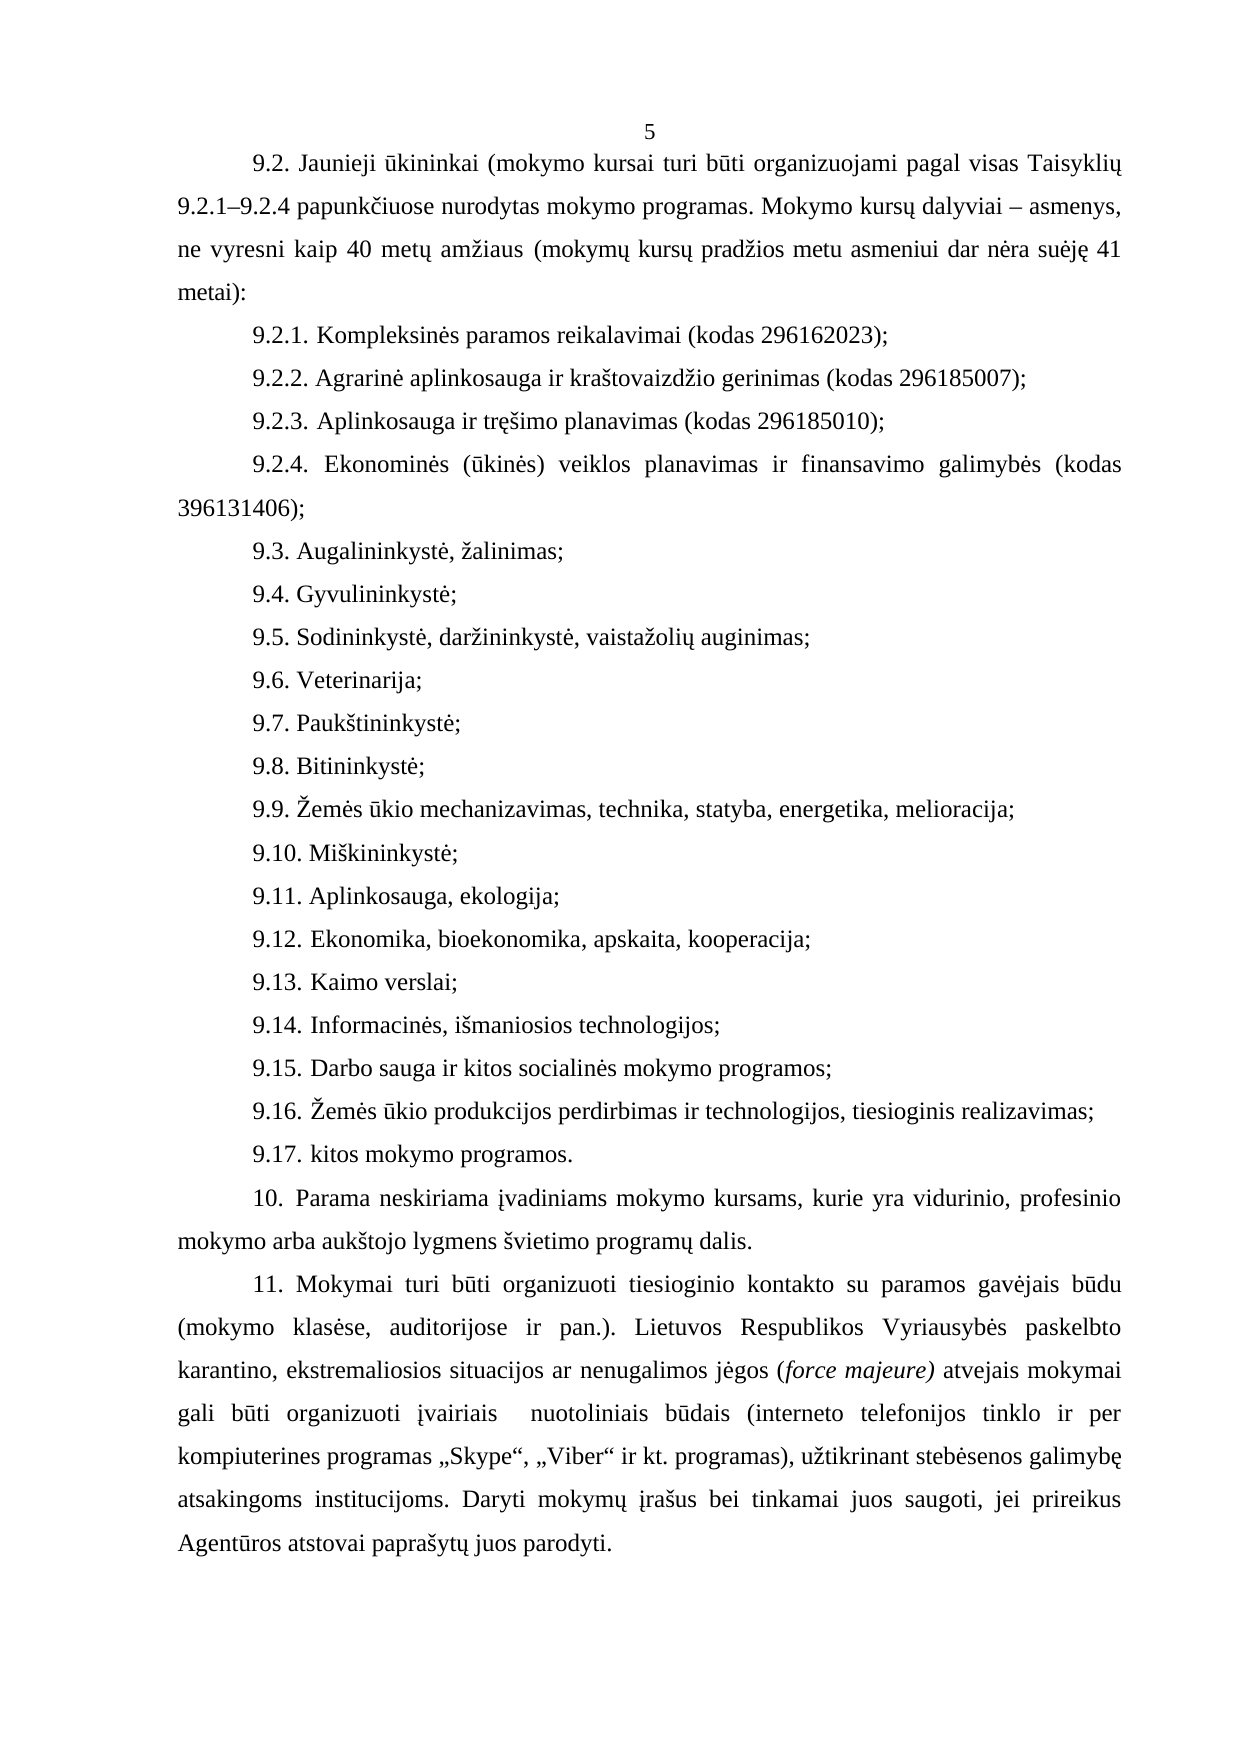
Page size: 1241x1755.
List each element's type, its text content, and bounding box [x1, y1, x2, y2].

text 9.2.4. Ekonominės (ūkinės) veiklos planavimas ir finansavimo galimybės (kodas 396131406); [177, 449, 1122, 521]
text 9.5. Sodininkystė, daržininkystė, vaistažolių auginimas; [177, 622, 1122, 651]
text 9.2.2. Agrarinė aplinkosauga ir kraštovaizdžio gerinimas (kodas 296185007); [177, 363, 1122, 392]
text 9.2.1. Kompleksinės paramos reikalavimai (kodas 296162023); [177, 320, 1122, 349]
text 9.3. Augalininkystė, žalinimas; [177, 536, 1122, 564]
text 9.15. Darbo sauga ir kitos socialinės mokymo programos; [177, 1053, 1122, 1082]
text 9.2.3. Aplinkosauga ir tręšimo planavimas (kodas 296185010); [177, 406, 1122, 435]
text 9.17. kitos mokymo programos. [177, 1139, 1122, 1168]
text 9.2. Jaunieji ūkininkai (mokymo kursai turi būti organizuojami pagal visas Taisyklių 9.2.1–9.2.4 papunkčiuose nurodytas mokymo programas. Mokymo kursų dalyviai – asmenys, ne vyresni kaip 40 metų amžiaus (mokymų kursų pradžios metu asmeniui dar nėra suėję 41 metai): [177, 148, 1122, 306]
text 9.13. Kaimo verslai; [177, 967, 1122, 996]
text 9.6. Veterinarija; [177, 665, 1122, 694]
text 9.16. Žemės ūkio produkcijos perdirbimas ir technologijos, tiesioginis realizavimas; [177, 1096, 1122, 1125]
text 9.8. Bitininkystė; [177, 751, 1122, 780]
text 10. Parama neskiriama įvadiniams mokymo kursams, kurie yra vidurinio, profesinio mokymo arba aukštojo lygmens švietimo programų dalis. [177, 1183, 1122, 1254]
text 9.9. Žemės ūkio mechanizavimas, technika, statyba, energetika, melioracija; [177, 794, 1122, 823]
text 11. Mokymai turi būti organizuoti tiesioginio kontakto su paramos gavėjais būdu (mokymo klasėse, auditorijose ir pan.). Lietuvos Respublikos Vyriausybės paskelbto karantino, ekstremaliosios situacijos ar nenugalimos jėgos (force majeure) atvejais mokymai gali būti organizuoti įvairiais nuotoliniais būdais (interneto telefonijos tinklo ir per kompiuterines programas „Skype“, „Viber“ ir kt. programas), užtikrinant stebėsenos galimybę atsakingoms institucijoms. Daryti mokymų įrašus bei tinkamai juos saugoti, jei prireikus Agentūros atstovai paprašytų juos parodyti. [177, 1269, 1122, 1556]
text 9.12. Ekonomika, bioekonomika, apskaita, kooperacija; [177, 924, 1122, 953]
text 9.4. Gyvulininkystė; [177, 579, 1122, 608]
text 9.10. Miškininkystė; [177, 838, 1122, 866]
text 9.7. Paukštininkystė; [177, 708, 1122, 737]
text 9.11. Aplinkosauga, ekologija; [177, 881, 1122, 909]
text 9.14. Informacinės, išmaniosios technologijos; [177, 1010, 1122, 1039]
